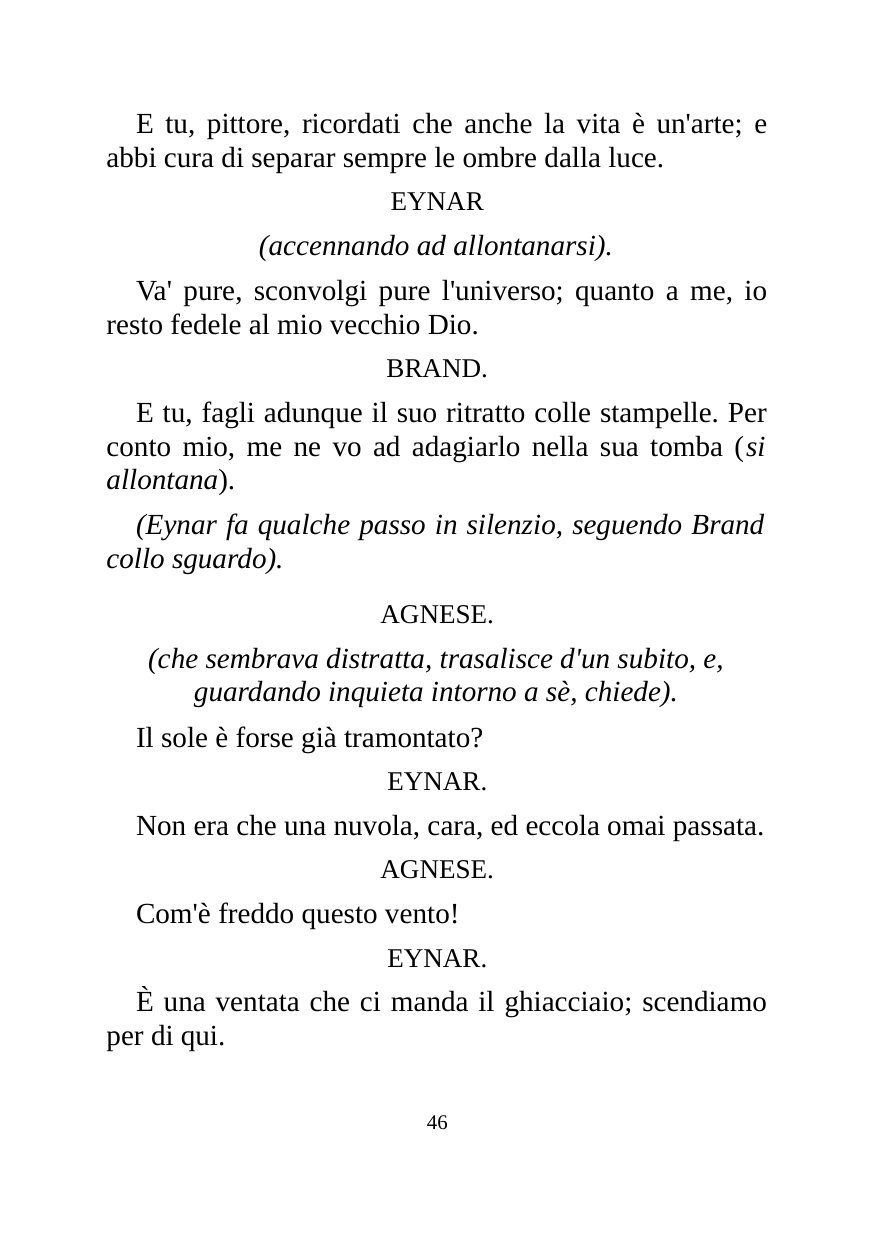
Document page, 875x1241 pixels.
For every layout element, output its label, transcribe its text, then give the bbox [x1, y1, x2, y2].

text AGNESE. [106, 598, 768, 629]
text Il sole è forse già tramontato? [106, 720, 768, 753]
text EYNAR. [106, 942, 768, 973]
text Com'è freddo questo vento! [106, 896, 768, 930]
text Va' pure, sconvolgi pure l'universo; quanto a me, io resto fedele al mio vecchio Dio. [106, 273, 768, 340]
text (accennando ad allontanarsi). [106, 228, 768, 262]
text E tu, pittore, ricordati che anche la vita è un'arte; e abbi cura di separar sempre le ombre dalla luce. [106, 106, 768, 173]
text (che sembrava distratta, trasalisce d'un subito, e, guardando inquieta intorno a sè, chiede). [106, 641, 768, 708]
text È una ventata che ci manda il ghiacciaio; scendiamo per di qui. [106, 984, 768, 1052]
text E tu, fagli adunque il suo ritratto colle stampelle. Per conto mio, me ne vo ad adagiarlo nella sua tomba (si allontana). [106, 395, 768, 496]
text EYNAR. [106, 765, 768, 796]
text Non era che una nuvola, cara, ed eccola omai passata. [106, 808, 768, 842]
text (Eynar fa qualche passo in silenzio, seguendo Brand collo sguardo). [106, 507, 768, 574]
text BRAND. [106, 352, 768, 383]
text AGNESE. [106, 853, 768, 884]
text EYNAR [106, 185, 768, 216]
